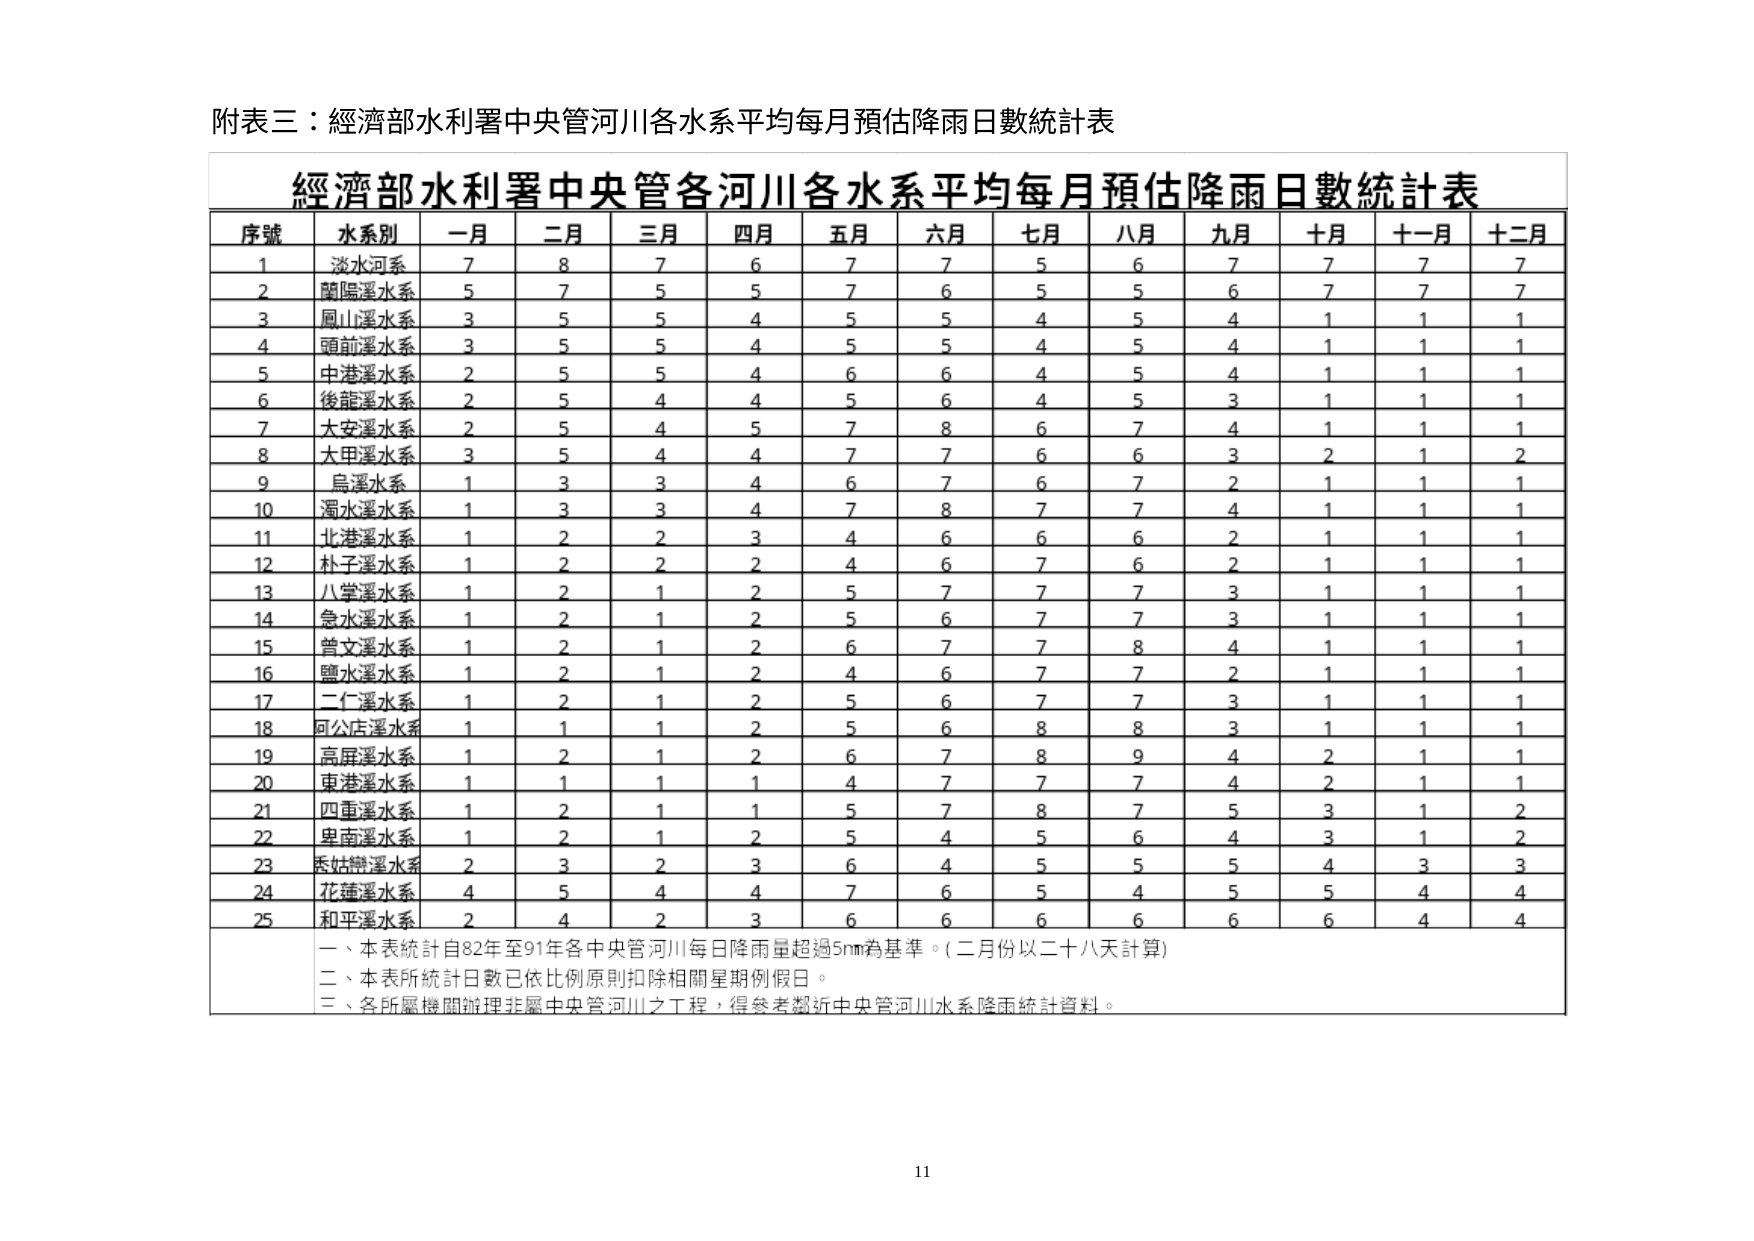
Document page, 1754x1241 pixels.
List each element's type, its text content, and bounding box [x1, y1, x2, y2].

text 附表三：經濟部水利署中央管河川各水系平均每月預估降雨日數統計表 [211, 99, 1636, 140]
